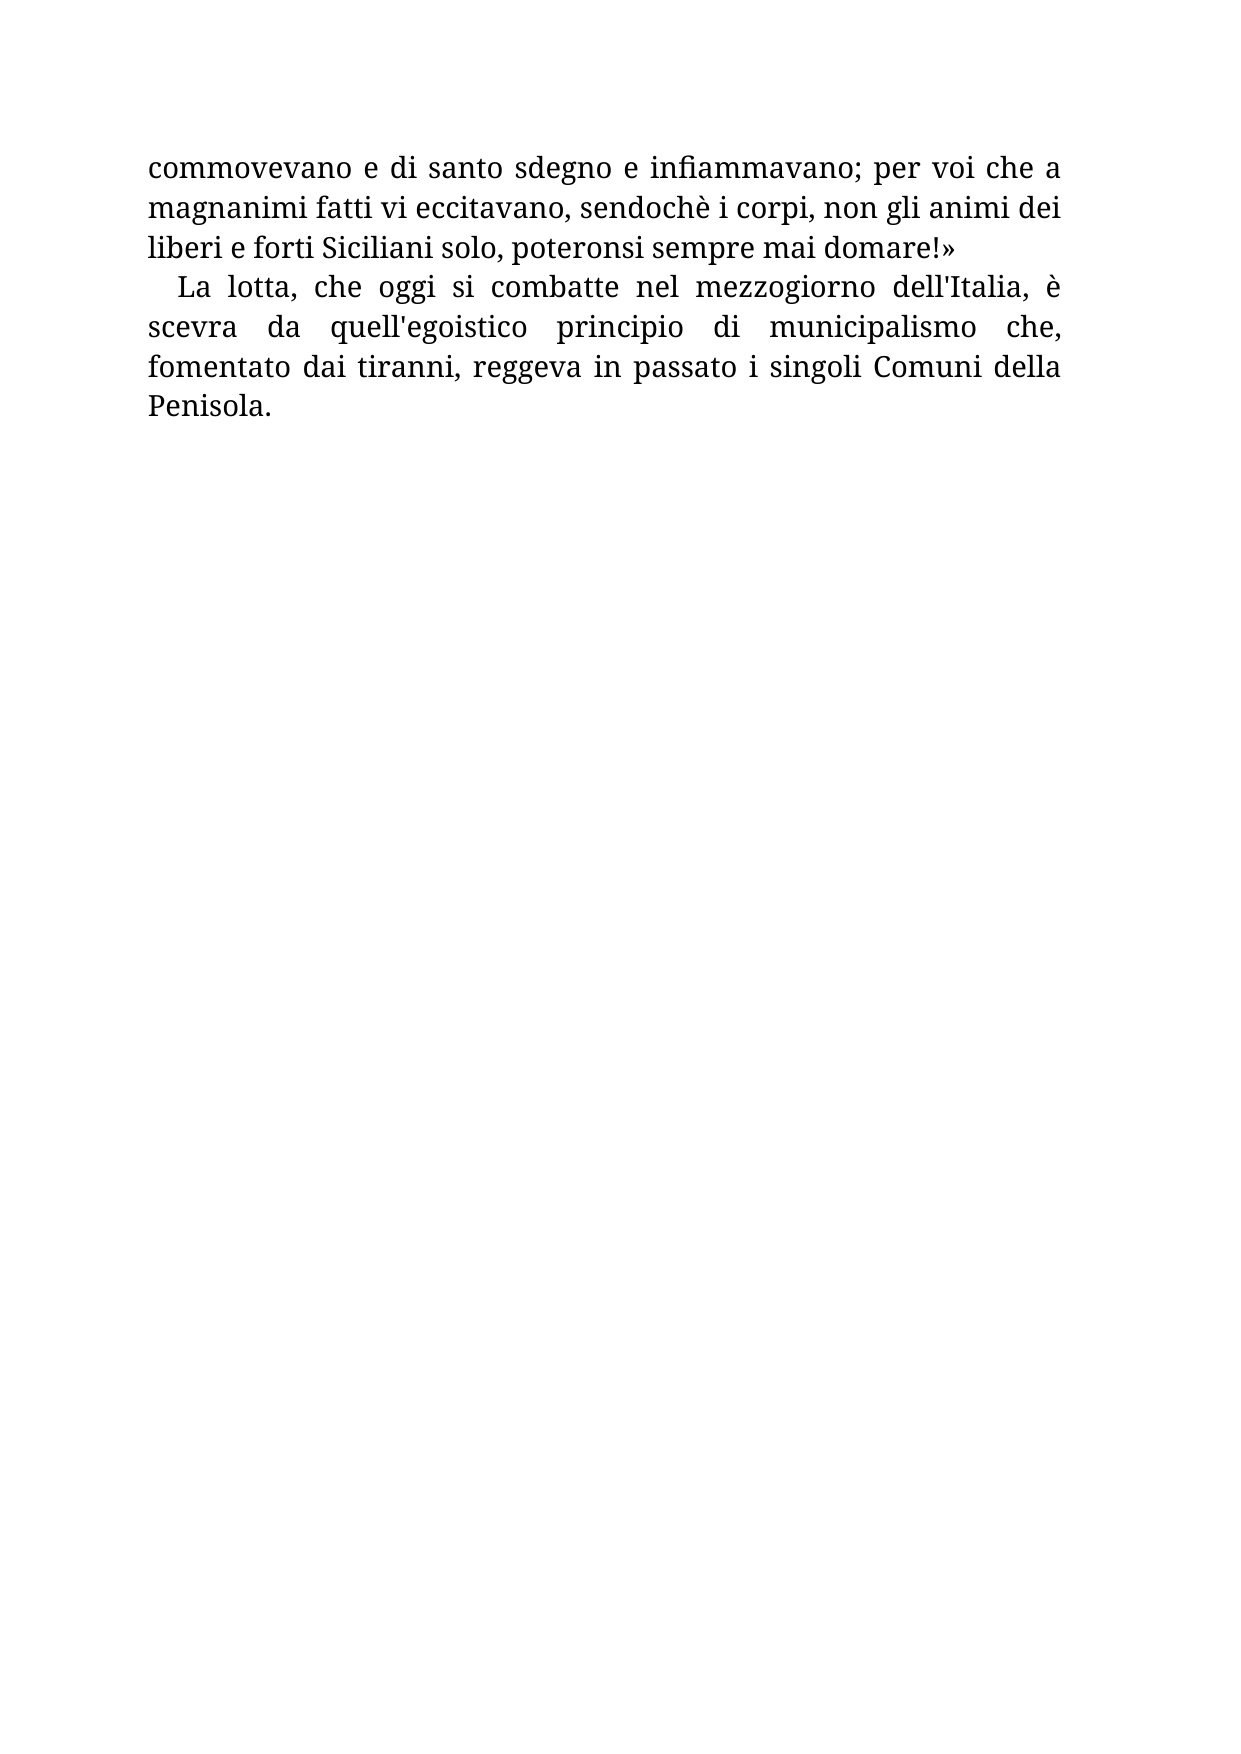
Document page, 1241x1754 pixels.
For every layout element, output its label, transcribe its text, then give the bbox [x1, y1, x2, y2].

text commovevano e di santo sdegno e infiammavano; per voi che a magnanimi fatti vi eccitavano, sendochè i corpi, non gli animi dei liberi e forti Siciliani solo, poteronsi sempre mai domare!» [148, 148, 1063, 267]
text La lotta, che oggi si combatte nel mezzogiorno dell'Italia, è scevra da quell'egoistico principio di municipalismo che, fomentato dai tiranni, reggeva in passato i singoli Comuni della Penisola. [148, 267, 1063, 425]
